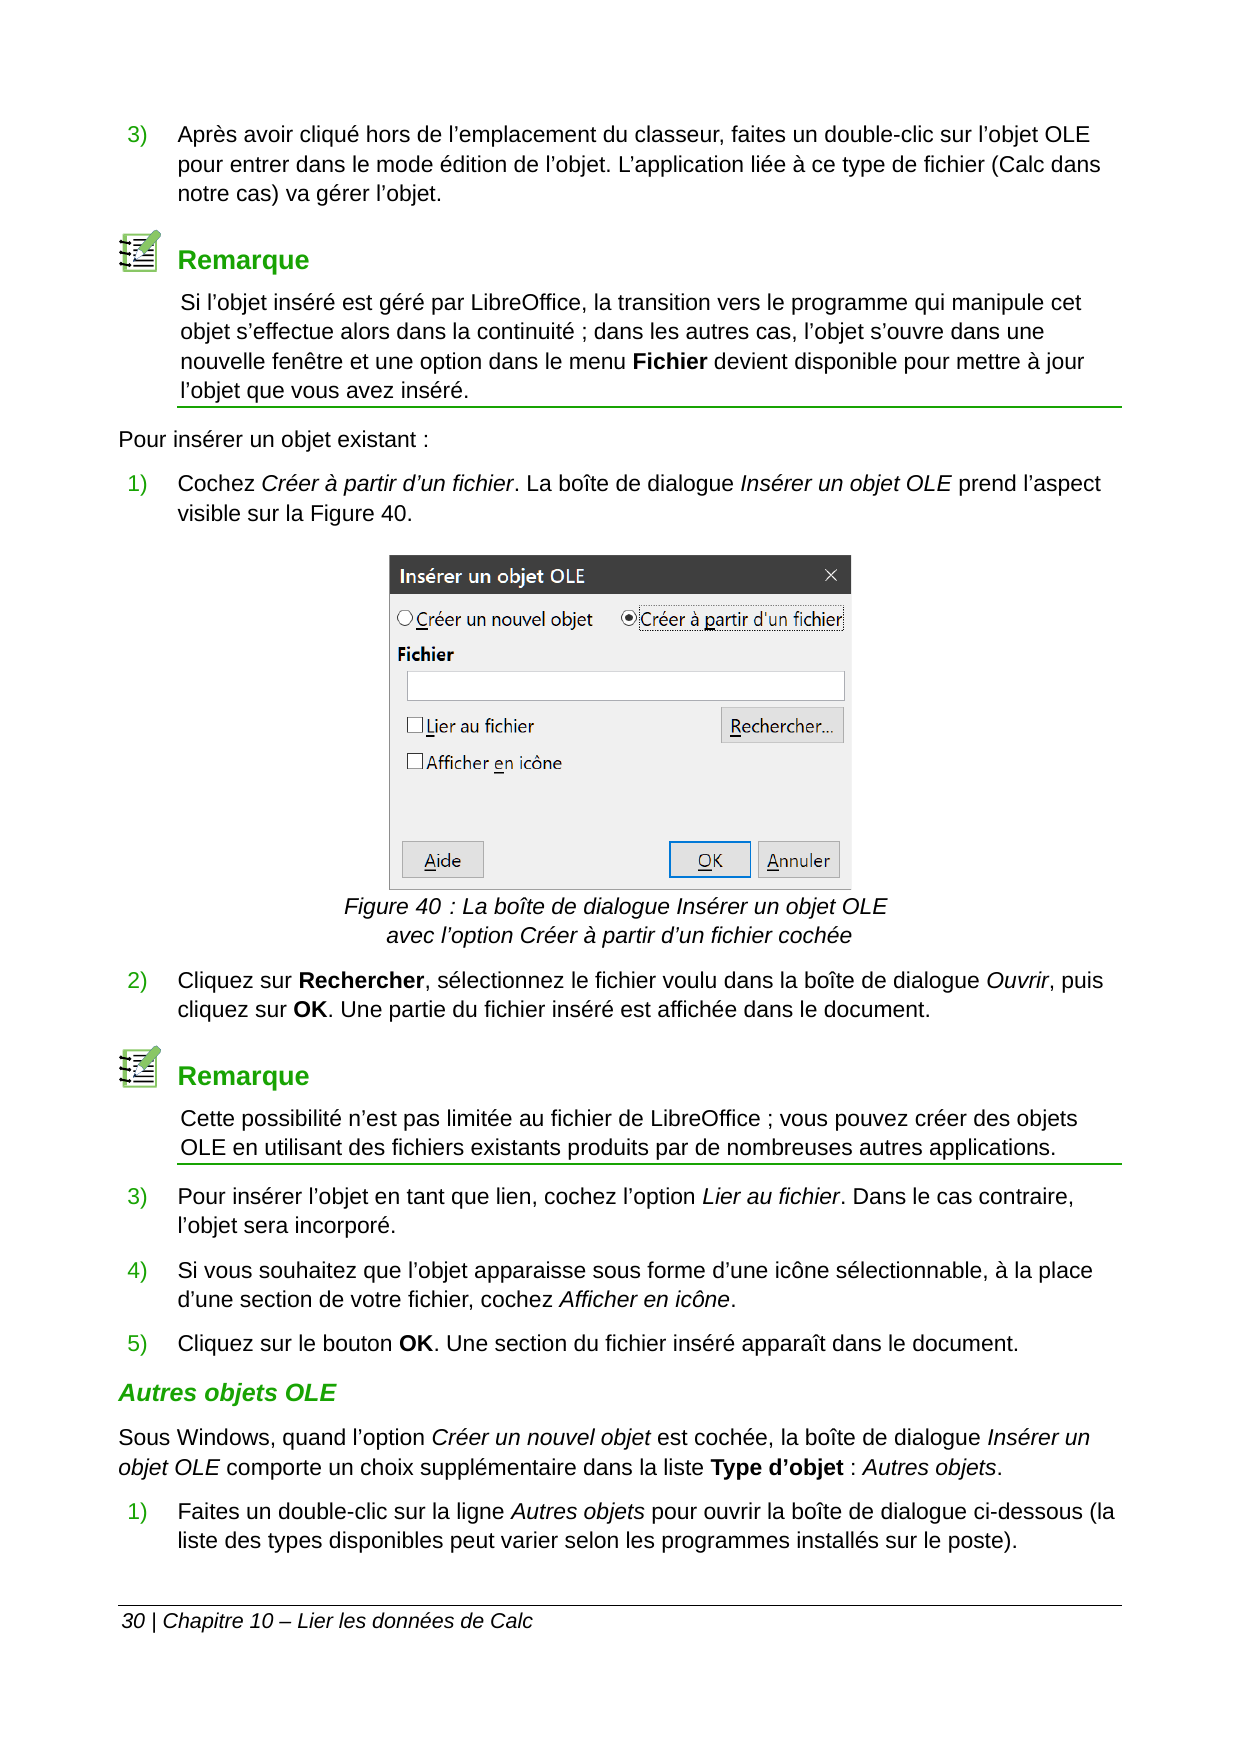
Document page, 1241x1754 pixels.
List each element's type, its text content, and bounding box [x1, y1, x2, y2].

list Cochez Créer à partir d’un fichier. La boîte de dialogue Insérer un objet OLE prend l’aspect visible sur la Figure 40. [148, 467, 1122, 526]
text Cette possibilité n’est pas limitée au fichier de LibreOffice ; vous pouvez créer des objets OLE en utilisant des fichiers existants produits par de nombreuses autres applications. [177, 1098, 1122, 1163]
list Pour insérer l’objet en tant que lien, cochez l’option Lier au fichier. Dans le cas contraire, l’objet sera incorporé. [148, 1180, 1122, 1239]
list Remarque [118, 229, 1122, 275]
list Après avoir cliqué hors de l’emplacement du classeur, faites un double-clic sur l’objet OLE pour entrer dans le mode édition de l’objet. L’application liée à ce type de fichier (Calc dans notre cas) va gérer l’objet. [148, 118, 1122, 207]
list Remarque [118, 1044, 1122, 1091]
list Faites un double-clic sur la ligne Autres objets pour ouvrir la boîte de dialogue ci-dessous (la liste des types disponibles peut varier selon les programmes installés sur le poste). [148, 1495, 1122, 1554]
list Si vous souhaitez que l’objet apparaisse sous forme d’une icône sélectionnable, à la place d’une section de votre fichier, cochez Afficher en icône. [148, 1253, 1122, 1312]
list Cliquez sur le bouton OK. Une section du fichier inséré apparaît dans le document. [148, 1327, 1122, 1356]
text Pour insérer un objet existant : [118, 423, 1122, 452]
text Sous Windows, quand l’option Créer un nouvel objet est cochée, la boîte de dialogue Insérer un objet OLE comporte un choix supplémentaire dans la liste Type d’objet : Autres objets. [118, 1421, 1122, 1480]
text Si l’objet inséré est géré par LibreOffice, la transition vers le programme qui manipule cet objet s’effectue alors dans la continuité ; dans les autres cas, l’objet s’ouvre dans une nouvelle fenêtre et une option dans le menu Fichier devient disponible pour mettre à jour l’objet que vous avez inséré. [177, 283, 1122, 406]
subtitle Autres objets OLE [118, 1377, 1122, 1406]
picture [389, 555, 852, 890]
text Figure 40 : La boîte de dialogue Insérer un objet OLE avec l’option Créer à partir d’un fichier cochée [118, 890, 1122, 949]
list Cliquez sur Rechercher, sélectionnez le fichier voulu dans la boîte de dialogue Ouvrir, puis cliquez sur OK. Une partie du fichier inséré est affichée dans le document. [148, 963, 1122, 1022]
